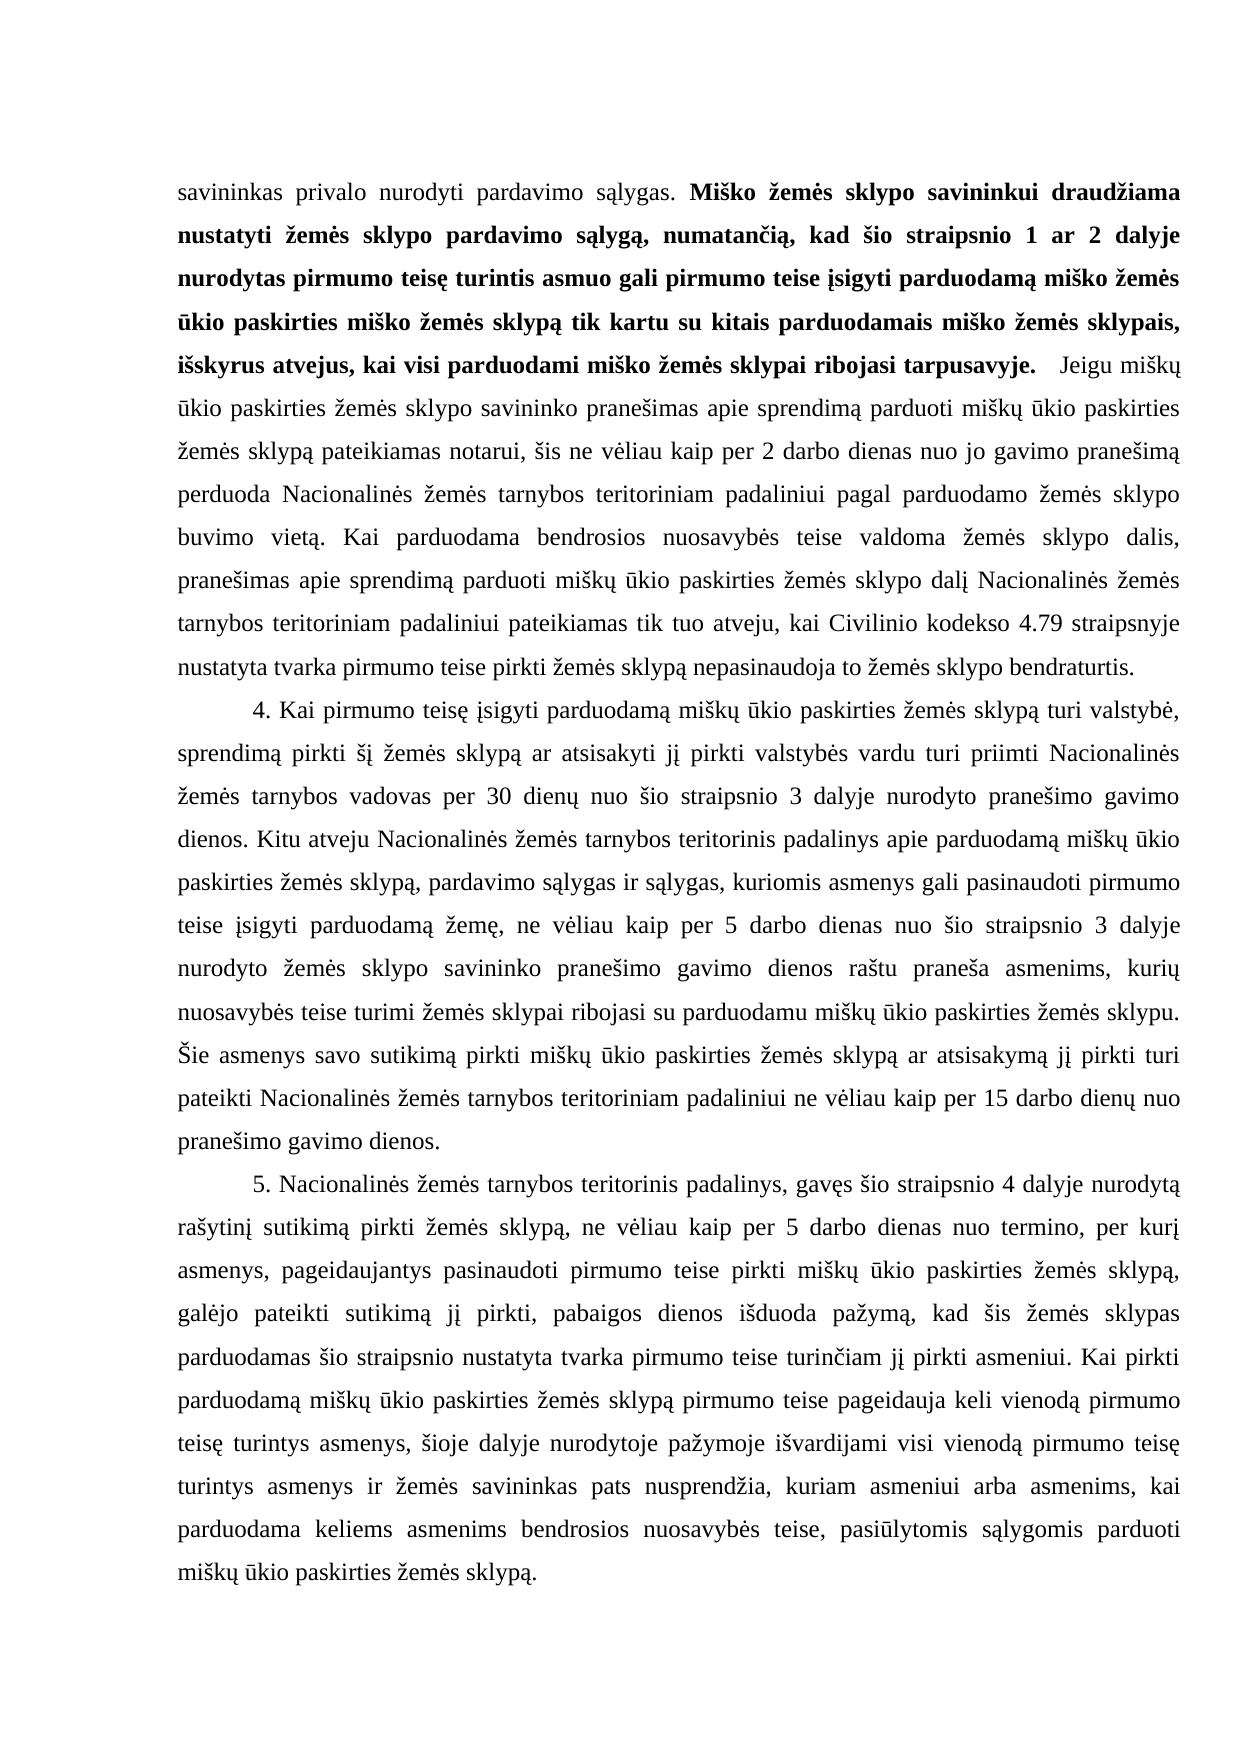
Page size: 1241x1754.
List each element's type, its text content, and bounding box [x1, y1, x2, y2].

text 5. Nacionalinės žemės tarnybos teritorinis padalinys, gavęs šio straipsnio 4 dalyje nurodytą rašytinį sutikimą pirkti žemės sklypą, ne vėliau kaip per 5 darbo dienas nuo termino, per kurį asmenys, pageidaujantys pasinaudoti pirmumo teise pirkti miškų ūkio paskirties žemės sklypą, galėjo pateikti sutikimą jį pirkti, pabaigos dienos išduoda pažymą, kad šis žemės sklypas parduodamas šio straipsnio nustatyta tvarka pirmumo teise turinčiam jį pirkti asmeniui. Kai pirkti parduodamą miškų ūkio paskirties žemės sklypą pirmumo teise pageidauja keli vienodą pirmumo teisę turintys asmenys, šioje dalyje nurodytoje pažymoje išvardijami visi vienodą pirmumo teisę turintys asmenys ir žemės savininkas pats nusprendžia, kuriam asmeniui arba asmenims, kai parduodama keliems asmenims bendrosios nuosavybės teise, pasiūlytomis sąlygomis parduoti miškų ūkio paskirties žemės sklypą. [177, 1169, 1181, 1586]
text 4. Kai pirmumo teisę įsigyti parduodamą miškų ūkio paskirties žemės sklypą turi valstybė, sprendimą pirkti šį žemės sklypą ar atsisakyti jį pirkti valstybės vardu turi priimti Nacionalinės žemės tarnybos vadovas per 30 dienų nuo šio straipsnio 3 dalyje nurodyto pranešimo gavimo dienos. Kitu atveju Nacionalinės žemės tarnybos teritorinis padalinys apie parduodamą miškų ūkio paskirties žemės sklypą, pardavimo sąlygas ir sąlygas, kuriomis asmenys gali pasinaudoti pirmumo teise įsigyti parduodamą žemę, ne vėliau kaip per 5 darbo dienas nuo šio straipsnio 3 dalyje nurodyto žemės sklypo savininko pranešimo gavimo dienos raštu praneša asmenims, kurių nuosavybės teise turimi žemės sklypai ribojasi su parduodamu miškų ūkio paskirties žemės sklypu. Šie asmenys savo sutikimą pirkti miškų ūkio paskirties žemės sklypą ar atsisakymą jį pirkti turi pateikti Nacionalinės žemės tarnybos teritoriniam padaliniui ne vėliau kaip per 15 darbo dienų nuo pranešimo gavimo dienos. [177, 695, 1181, 1155]
text savininkas privalo nurodyti pardavimo sąlygas. Miško žemės sklypo savininkui draudžiama nustatyti žemės sklypo pardavimo sąlygą, numatančią, kad šio straipsnio 1 ar 2 dalyje nurodytas pirmumo teisę turintis asmuo gali pirmumo teise įsigyti parduodamą miško žemės ūkio paskirties miško žemės sklypą tik kartu su kitais parduodamais miško žemės sklypais, išskyrus atvejus, kai visi parduodami miško žemės sklypai ribojasi tarpusavyje. Jeigu miškų ūkio paskirties žemės sklypo savininko pranešimas apie sprendimą parduoti miškų ūkio paskirties žemės sklypą pateikiamas notarui, šis ne vėliau kaip per 2 darbo dienas nuo jo gavimo pranešimą perduoda Nacionalinės žemės tarnybos teritoriniam padaliniui pagal parduodamo žemės sklypo buvimo vietą. Kai parduodama bendrosios nuosavybės teise valdoma žemės sklypo dalis, pranešimas apie sprendimą parduoti miškų ūkio paskirties žemės sklypo dalį Nacionalinės žemės tarnybos teritoriniam padaliniui pateikiamas tik tuo atveju, kai Civilinio kodekso 4.79 straipsnyje nustatyta tvarka pirmumo teise pirkti žemės sklypą nepasinaudoja to žemės sklypo bendraturtis. [177, 177, 1181, 680]
